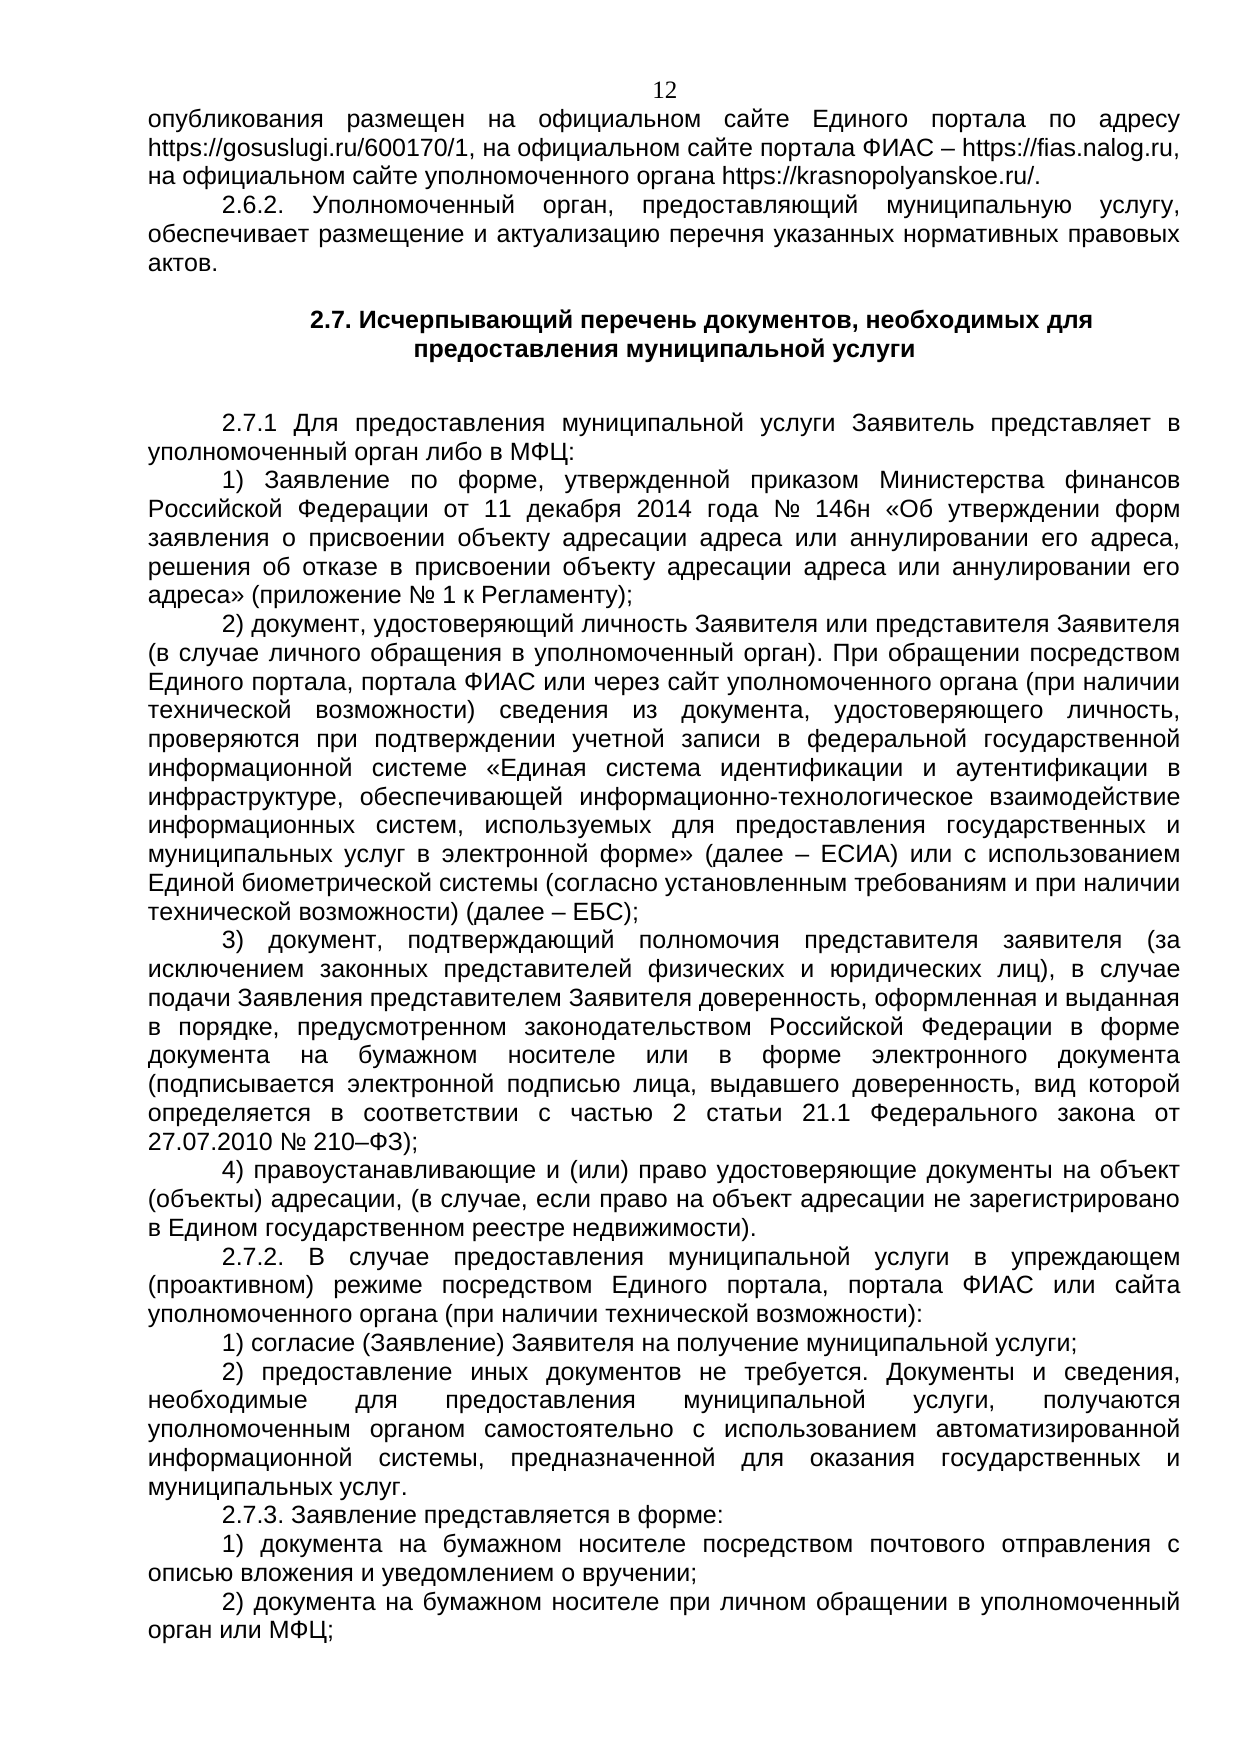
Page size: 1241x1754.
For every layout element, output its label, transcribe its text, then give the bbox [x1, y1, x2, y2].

text 1) согласие (Заявление) Заявителя на получение муниципальной услуги; [148, 1328, 1181, 1357]
text 2.7.1 Для предоставления муниципальной услуги Заявитель представляет в уполномоченный орган либо в МФЦ: [148, 408, 1181, 465]
text 2.6.2. Уполномоченный орган, предоставляющий муниципальную услугу, обеспечивает размещение и актуализацию перечня указанных нормативных правовых актов. [148, 190, 1181, 276]
subtitle 2.7. Исчерпывающий перечень документов, необходимых для предоставления муниципальной услуги [148, 305, 1181, 362]
text 1) документа на бумажном носителе посредством почтового отправления с описью вложения и уведомлением о вручении; [148, 1529, 1181, 1587]
text 4) правоустанавливающие и (или) право удостоверяющие документы на объект (объекты) адресации, (в случае, если право на объект адресации не зарегистрировано в Едином государственном реестре недвижимости). [148, 1155, 1181, 1242]
text 3) документ, подтверждающий полномочия представителя заявителя (за исключением законных представителей физических и юридических лиц), в случае подачи Заявления представителем Заявителя доверенность, оформленная и выданная в порядке, предусмотренном законодательством Российской Федерации в форме документа на бумажном носителе или в форме электронного документа (подписывается электронной подписью лица, выдавшего доверенность, вид которой определяется в соответствии с частью 2 статьи 21.1 Федерального закона от 27.07.2010 № 210–ФЗ); [148, 925, 1181, 1155]
text 2) документ, удостоверяющий личность Заявителя или представителя Заявителя (в случае личного обращения в уполномоченный орган). При обращении посредством Единого портала, портала ФИАС или через сайт уполномоченного органа (при наличии технической возможности) сведения из документа, удостоверяющего личность, проверяются при подтверждении учетной записи в федеральной государственной информационной системе «Единая система идентификации и аутентификации в инфраструктуре, обеспечивающей информационно-технологическое взаимодействие информационных систем, используемых для предоставления государственных и муниципальных услуг в электронной форме» (далее – ЕСИА) или с использованием Единой биометрической системы (согласно установленным требованиям и при наличии технической возможности) (далее – ЕБС); [148, 609, 1181, 925]
text 2.7.2. В случае предоставления муниципальной услуги в упреждающем (проактивном) режиме посредством Единого портала, портала ФИАС или сайта уполномоченного органа (при наличии технической возможности): [148, 1242, 1181, 1328]
text 2) документа на бумажном носителе при личном обращении в уполномоченный орган или МФЦ; [148, 1587, 1181, 1644]
text 1) Заявление по форме, утвержденной приказом Министерства финансов Российской Федерации от 11 декабря 2014 года № 146н «Об утверждении форм заявления о присвоении объекту адресации адреса или аннулировании его адреса, решения об отказе в присвоении объекту адресации адреса или аннулировании его адреса» (приложение № 1 к Регламенту); [148, 465, 1181, 609]
text 2.7.3. Заявление представляется в форме: [148, 1500, 1181, 1529]
text 2) предоставление иных документов не требуется. Документы и сведения, необходимые для предоставления муниципальной услуги, получаются уполномоченным органом самостоятельно с использованием автоматизированной информационной системы, предназначенной для оказания государственных и муниципальных услуг. [148, 1357, 1181, 1500]
text опубликования размещен на официальном сайте Единого портала по адресу https://gosuslugi.ru/600170/1, на официальном сайте портала ФИАС – https://fias.nalog.ru, на официальном сайте уполномоченного органа https://krasnopolyanskoe.ru/. [148, 104, 1181, 190]
